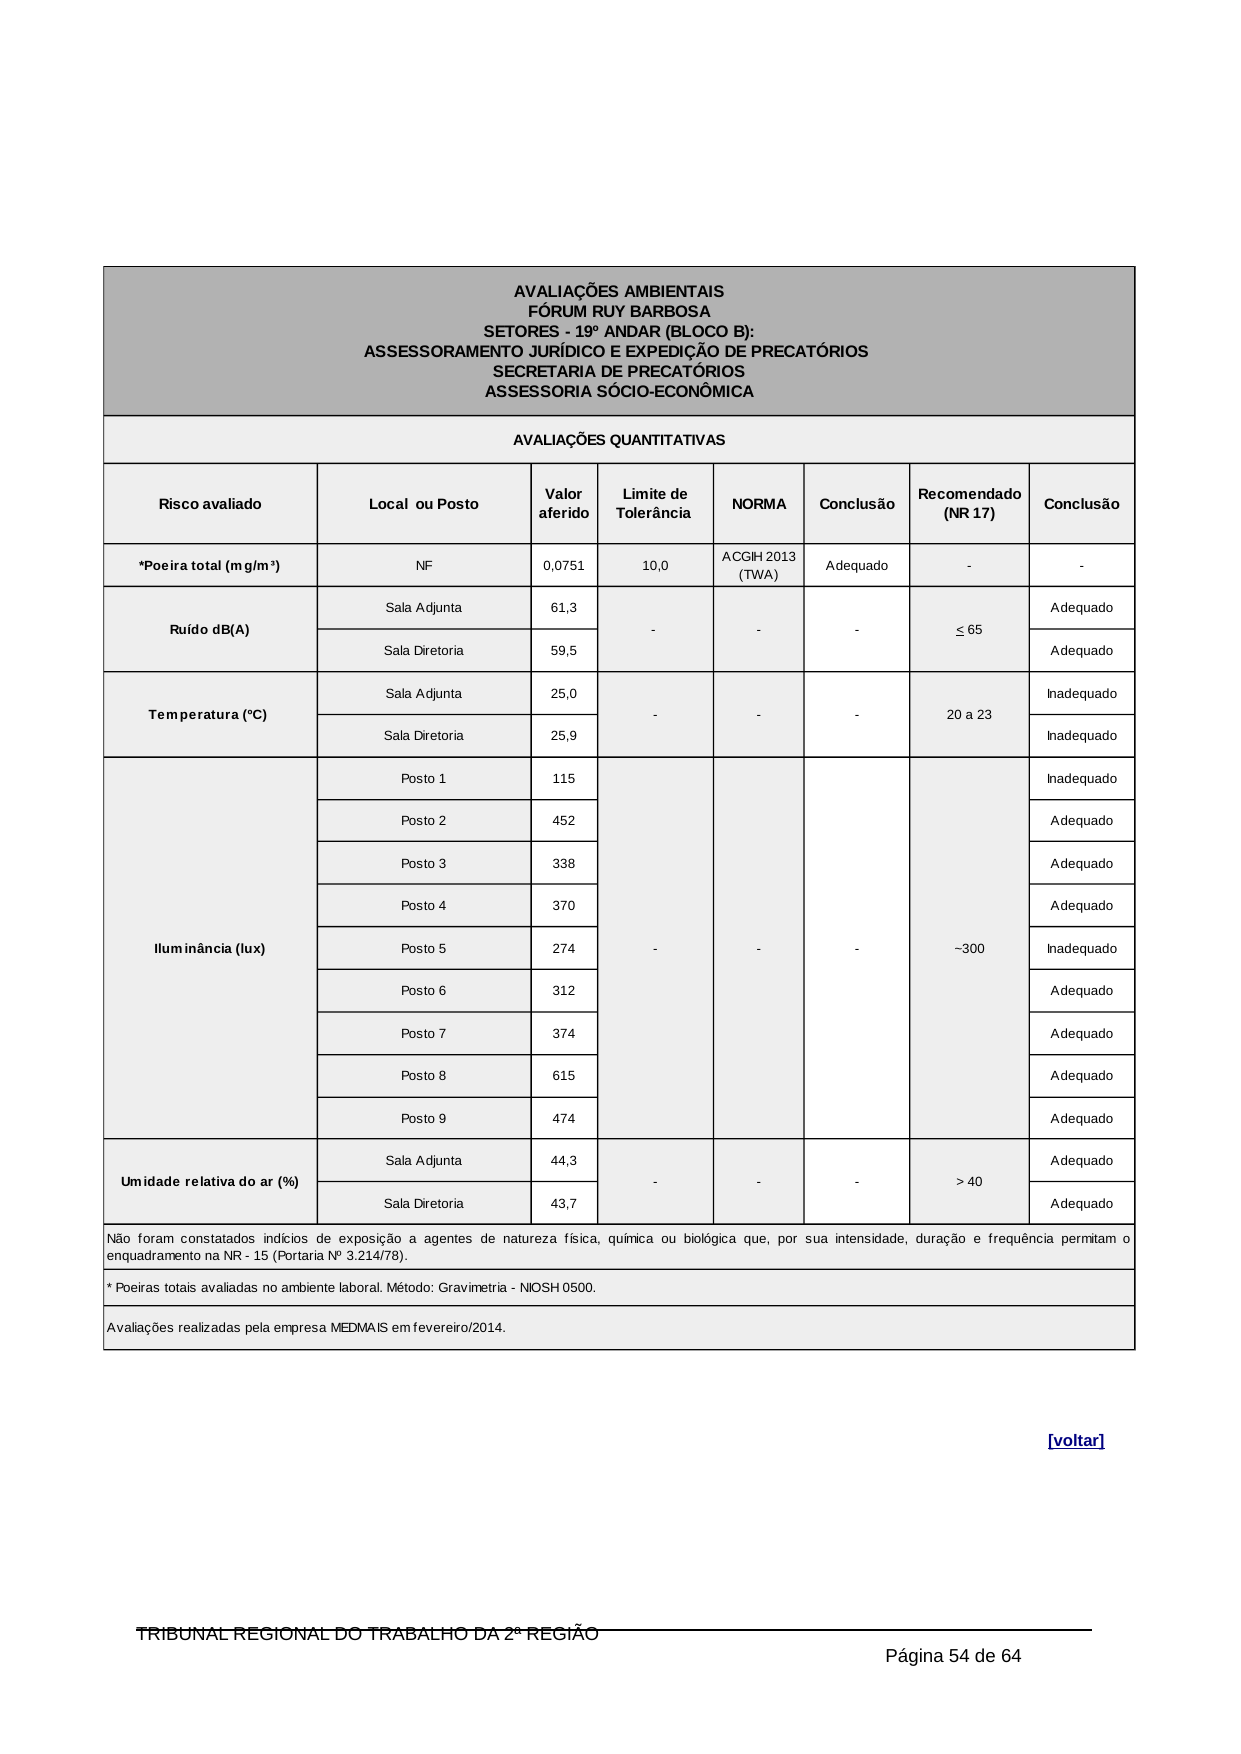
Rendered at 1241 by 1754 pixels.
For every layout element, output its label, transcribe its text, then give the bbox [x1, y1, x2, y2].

text h [136, 207, 1104, 233]
text [voltar] [136, 1431, 1104, 1450]
